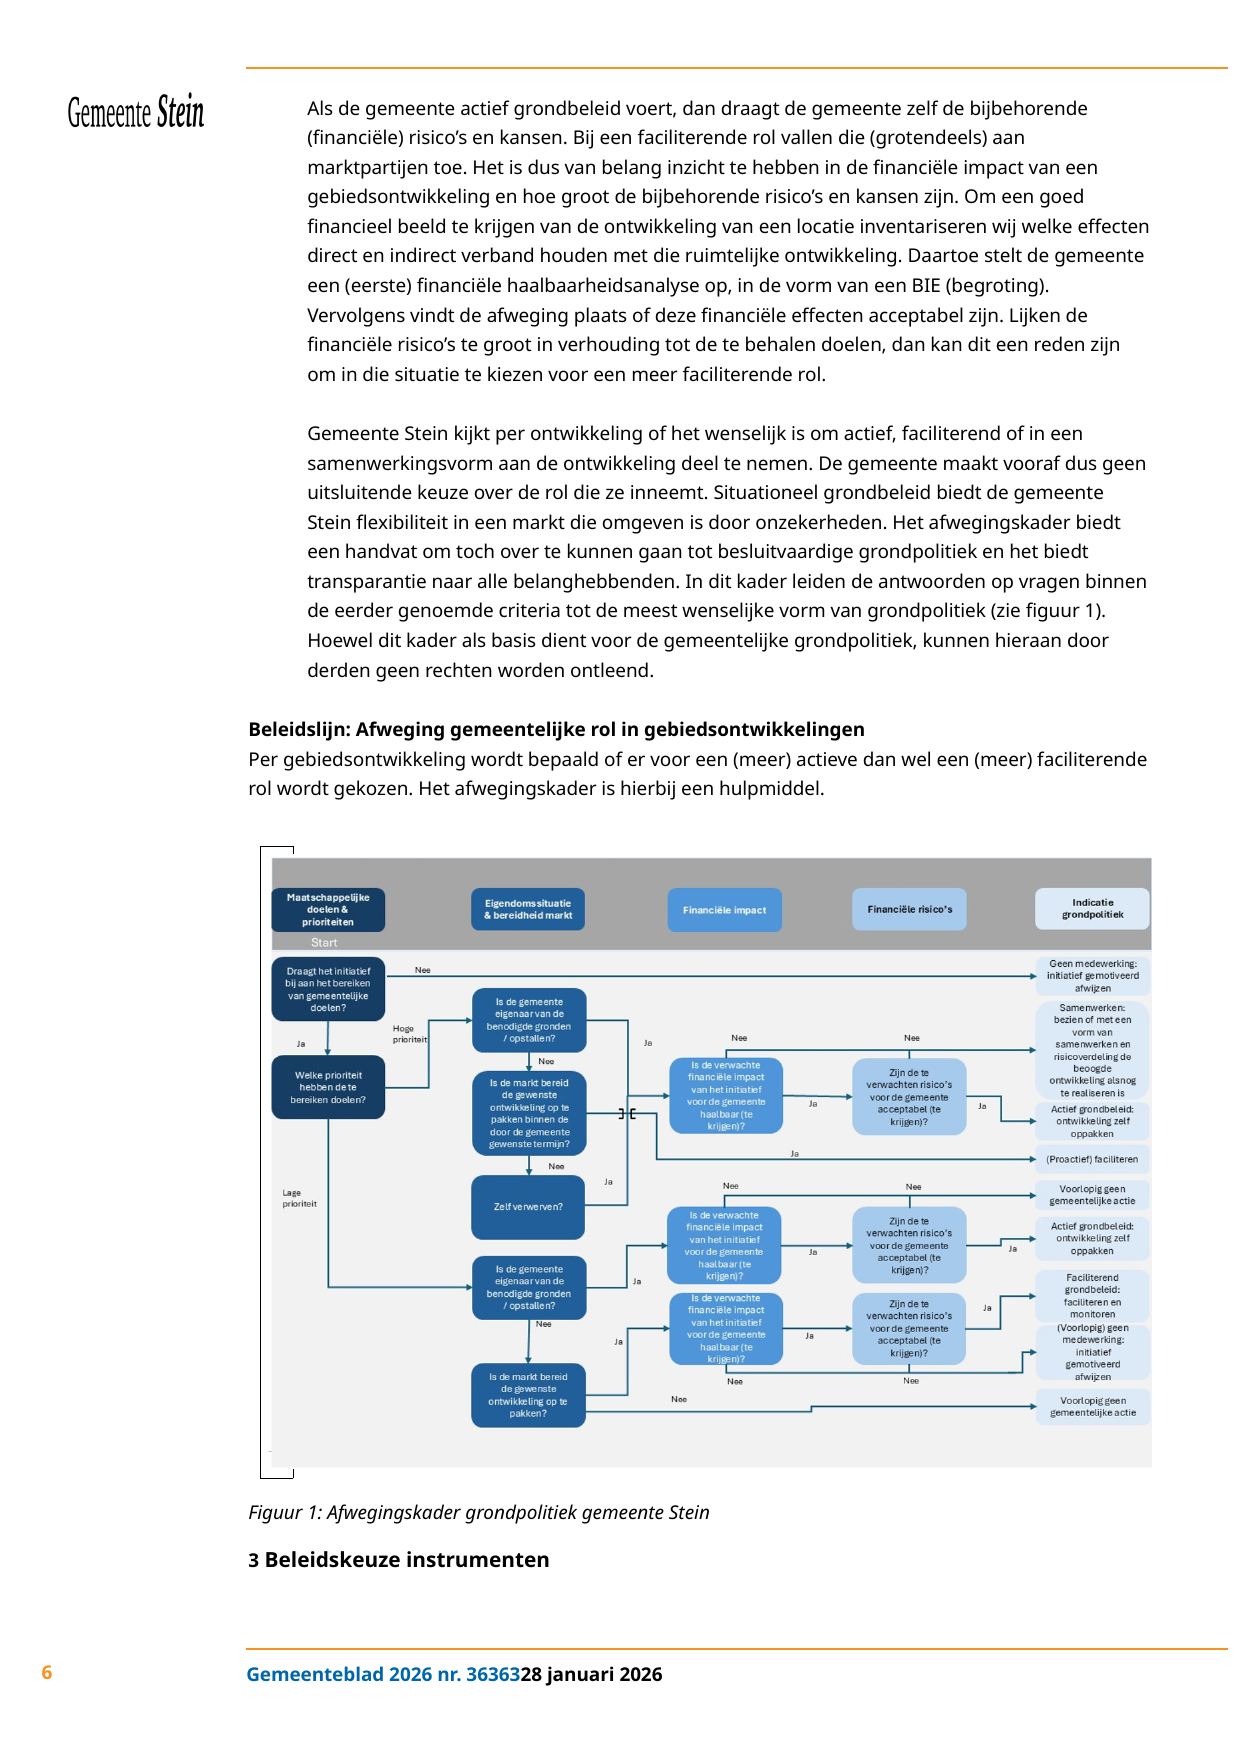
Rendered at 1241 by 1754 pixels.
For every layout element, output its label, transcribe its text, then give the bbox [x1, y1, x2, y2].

list Gemeente Stein kijkt per ontwikkeling of het wenselijk is om actief, faciliterend of in een samenwerkingsvorm aan de ontwikkeling deel te nemen. De gemeente maakt vooraf dus geen uitsluitende keuze over de rol die ze inneemt. Situationeel grondbeleid biedt de gemeente Stein flexibiliteit in een markt die omgeven is door onzekerheden. Het afwegingskader biedt een handvat om toch over te kunnen gaan tot besluitvaardige grondpolitiek en het biedt transparantie naar alle belanghebbenden. In dit kader leiden de antwoorden op vragen binnen de eerder genoemde criteria tot de meest wenselijke vorm van grondpolitiek (zie figuur 1). Hoewel dit kader als basis dient voor de gemeentelijke grondpolitiek, kunnen hieraan door derden geen rechten worden ontleend. [248, 420, 1152, 683]
table_header Beleidslijn: Afweging gemeentelijke rol in gebiedsontwikkelingen Per gebiedsontwikkeling wordt bepaald of er voor een (meer) actieve dan wel een (meer) faciliterende rol wordt gekozen. Het afwegingskader is hierbij een hulpmiddel. [248, 716, 1152, 801]
text Figuur 1: Afwegingskader grondpolitiek gemeente Stein [248, 1499, 1152, 1525]
picture [41, 47, 231, 172]
list Als de gemeente actief grondbeleid voert, dan draagt de gemeente zelf de bijbehorende (financiële) risico’s en kansen. Bij een faciliterende rol vallen die (grotendeels) aan marktpartijen toe. Het is dus van belang inzicht te hebben in de financiële impact van een gebiedsontwikkeling en hoe groot de bijbehorende risico’s en kansen zijn. Om een goed financieel beeld te krijgen van de ontwikkeling van een locatie inventariseren wij welke effecten direct en indirect verband houden met die ruimtelijke ontwikkeling. Daartoe stelt de gemeente een (eerste) financiële haalbaarheidsanalyse op, in de vorm van een BIE (begroting). Vervolgens vindt de afweging plaats of deze financiële effecten acceptabel zijn. Lijken de financiële risico’s te groot in verhouding tot de te behalen doelen, dan kan dit een reden zijn om in die situatie te kiezen voor een meer faciliterende rol. [248, 95, 1152, 387]
picture [268, 854, 1155, 1469]
text 3 Beleidskeuze instrumenten [248, 1545, 1152, 1573]
